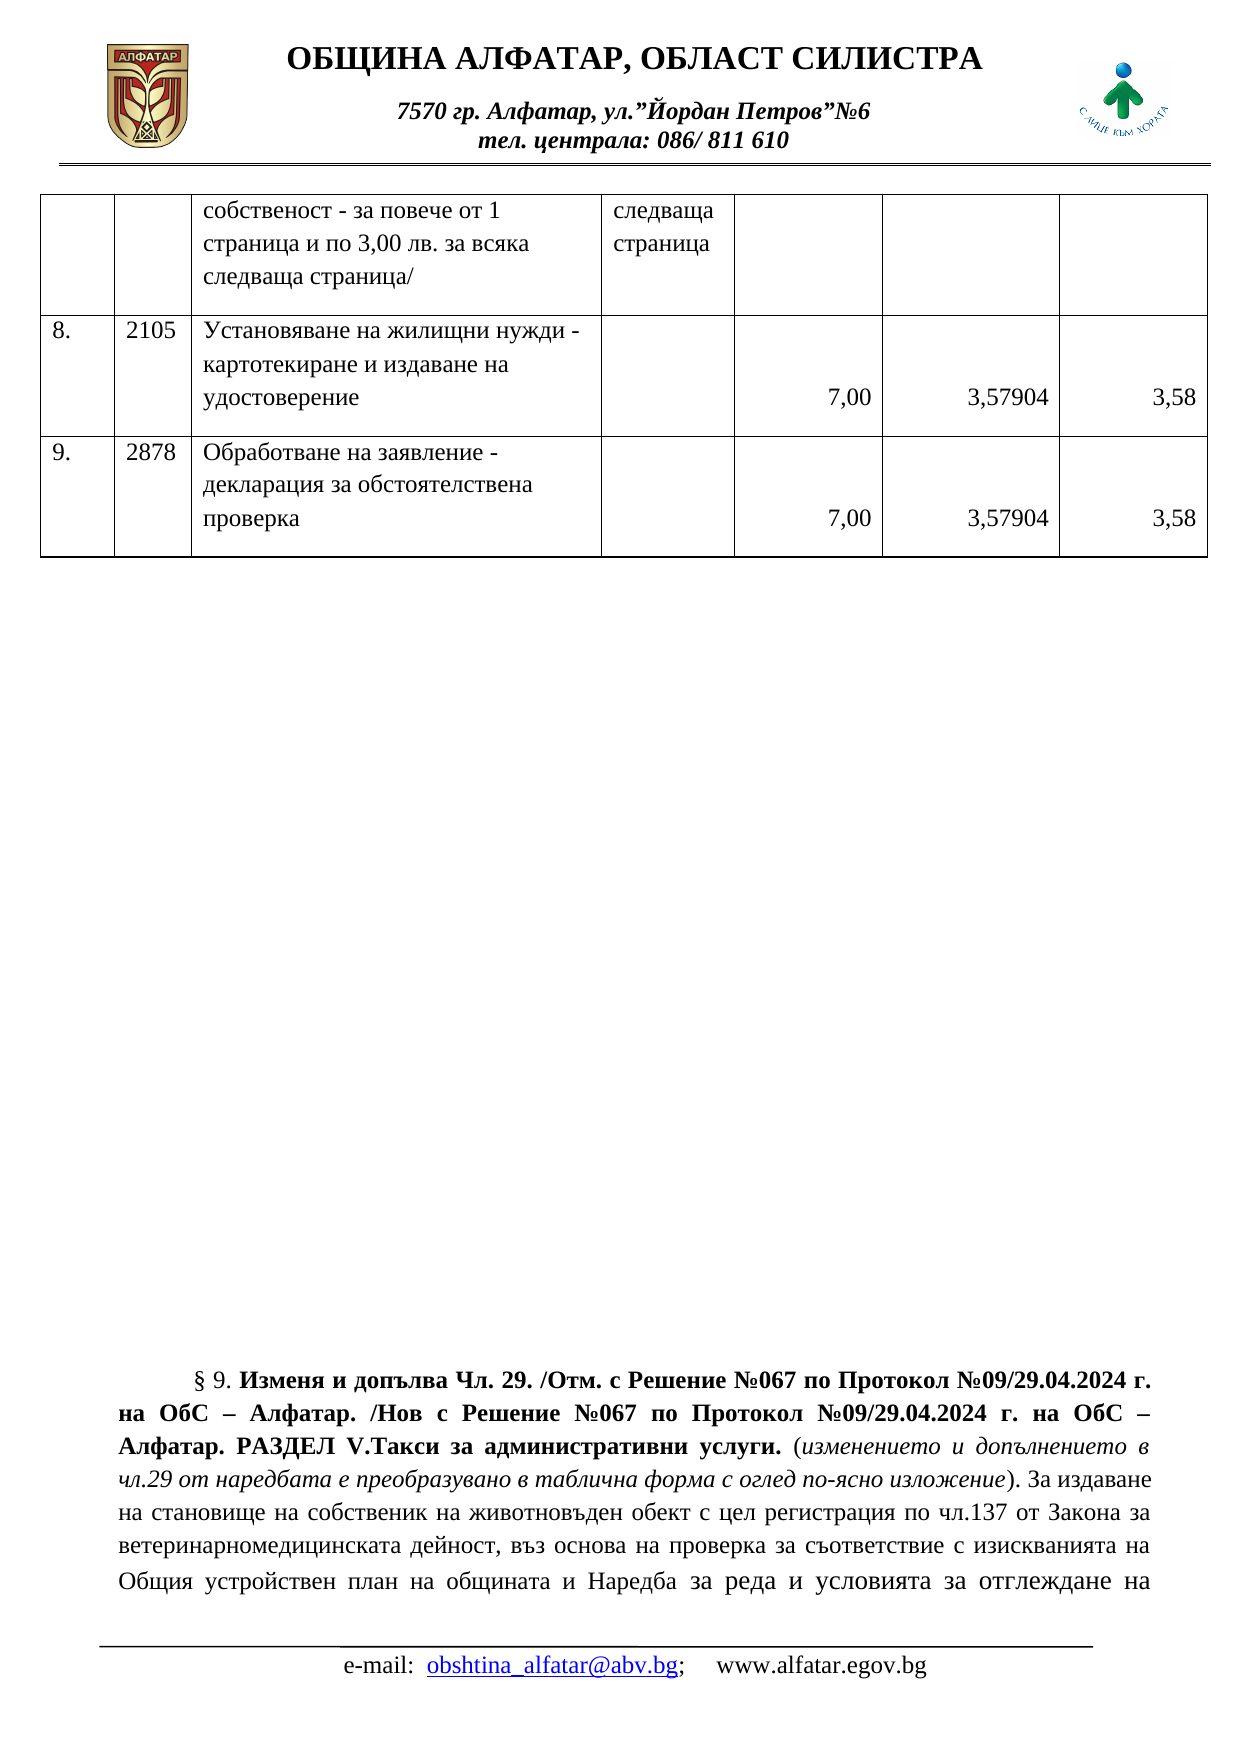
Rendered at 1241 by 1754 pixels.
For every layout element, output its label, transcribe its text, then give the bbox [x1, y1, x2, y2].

text § 9. Изменя и допълва Чл. 29. /Отм. с Решение №067 по Протокол №09/29.04.2024 г. на ОбС – Алфатар. /Нов с Решение №067 по Протокол №09/29.04.2024 г. на ОбС – Алфатар. РАЗДЕЛ V.Такси за административни услуги. (изменението и допълнението в чл.29 от наредбата е преобразувано в таблична форма с оглед по-ясно изложение). За издаване на становище на собственик на животновъден обект с цел регистрация по чл.137 от Закона за ветеринарномедицинската дейност, въз основа на проверка за съответствие с изискванията на Общия устройствен план на общината и Наредба за реда и условията за отглеждане на [118, 1365, 1152, 1595]
table_cell 9. [41, 437, 114, 556]
table_cell Установяване на жилищни нужди - картотекиране и издаване на удостоверение [192, 316, 601, 436]
table_cell 2105 [115, 316, 191, 436]
table_cell 3,57904 [883, 437, 1059, 556]
table_cell собственост - за повече от 1 страница и по 3,00 лв. за всяка следваща страница/ [192, 195, 601, 314]
table_cell [41, 195, 114, 314]
table_cell [602, 316, 734, 436]
table_cell [883, 195, 1059, 314]
table_cell следваща страница [602, 195, 734, 314]
table_cell 2878 [115, 437, 191, 556]
table_cell 3,58 [1060, 316, 1207, 436]
table_cell [602, 437, 734, 556]
table_cell [735, 195, 882, 314]
table_cell 3,58 [1060, 437, 1207, 556]
table_cell 7,00 [735, 316, 882, 436]
table_cell 7,00 [735, 437, 882, 556]
table_cell 8. [41, 316, 114, 436]
table_cell Обработване на заявление - декларация за обстоятелствена проверка [192, 437, 601, 556]
table_cell [1060, 195, 1207, 314]
table_cell [115, 195, 191, 314]
table_cell 3,57904 [883, 316, 1059, 436]
